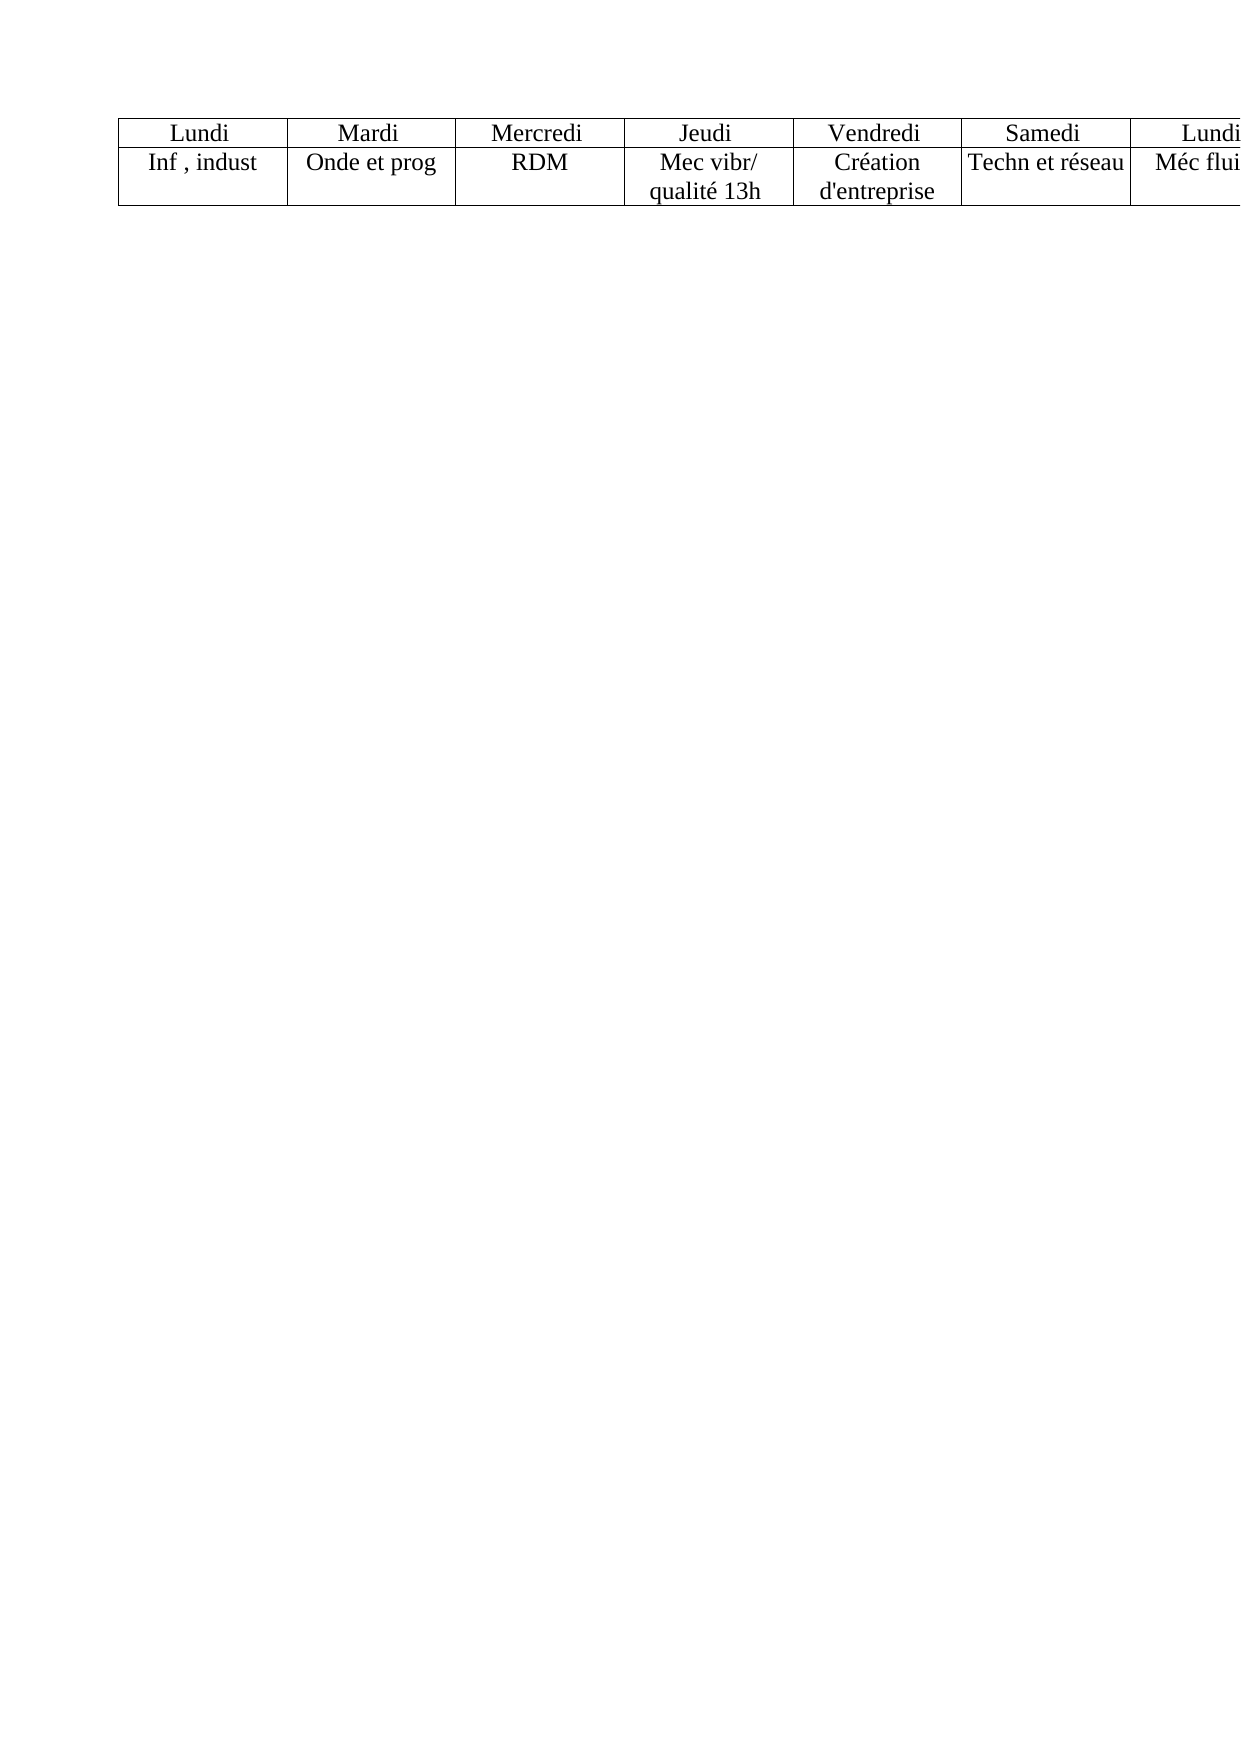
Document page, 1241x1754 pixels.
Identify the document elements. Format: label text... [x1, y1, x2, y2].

table_cell Techn et réseau [962, 148, 1130, 205]
table_header Samedi [962, 119, 1130, 147]
table_cell Onde et prog [288, 148, 455, 205]
table_cell Méc fluides [1131, 148, 1240, 205]
table_cell RDM [456, 148, 624, 205]
table_header Lundi [1131, 119, 1240, 147]
table_header Lundi [119, 119, 287, 147]
table_cell Création d'entreprise [794, 148, 961, 205]
table_cell Mec vibr/ qualité 13h [625, 148, 793, 205]
table_header Mardi [288, 119, 455, 147]
table_header Vendredi [794, 119, 961, 147]
table_cell Inf , indust [119, 148, 287, 205]
table_header Jeudi [625, 119, 793, 147]
table_header Mercredi [456, 119, 624, 147]
